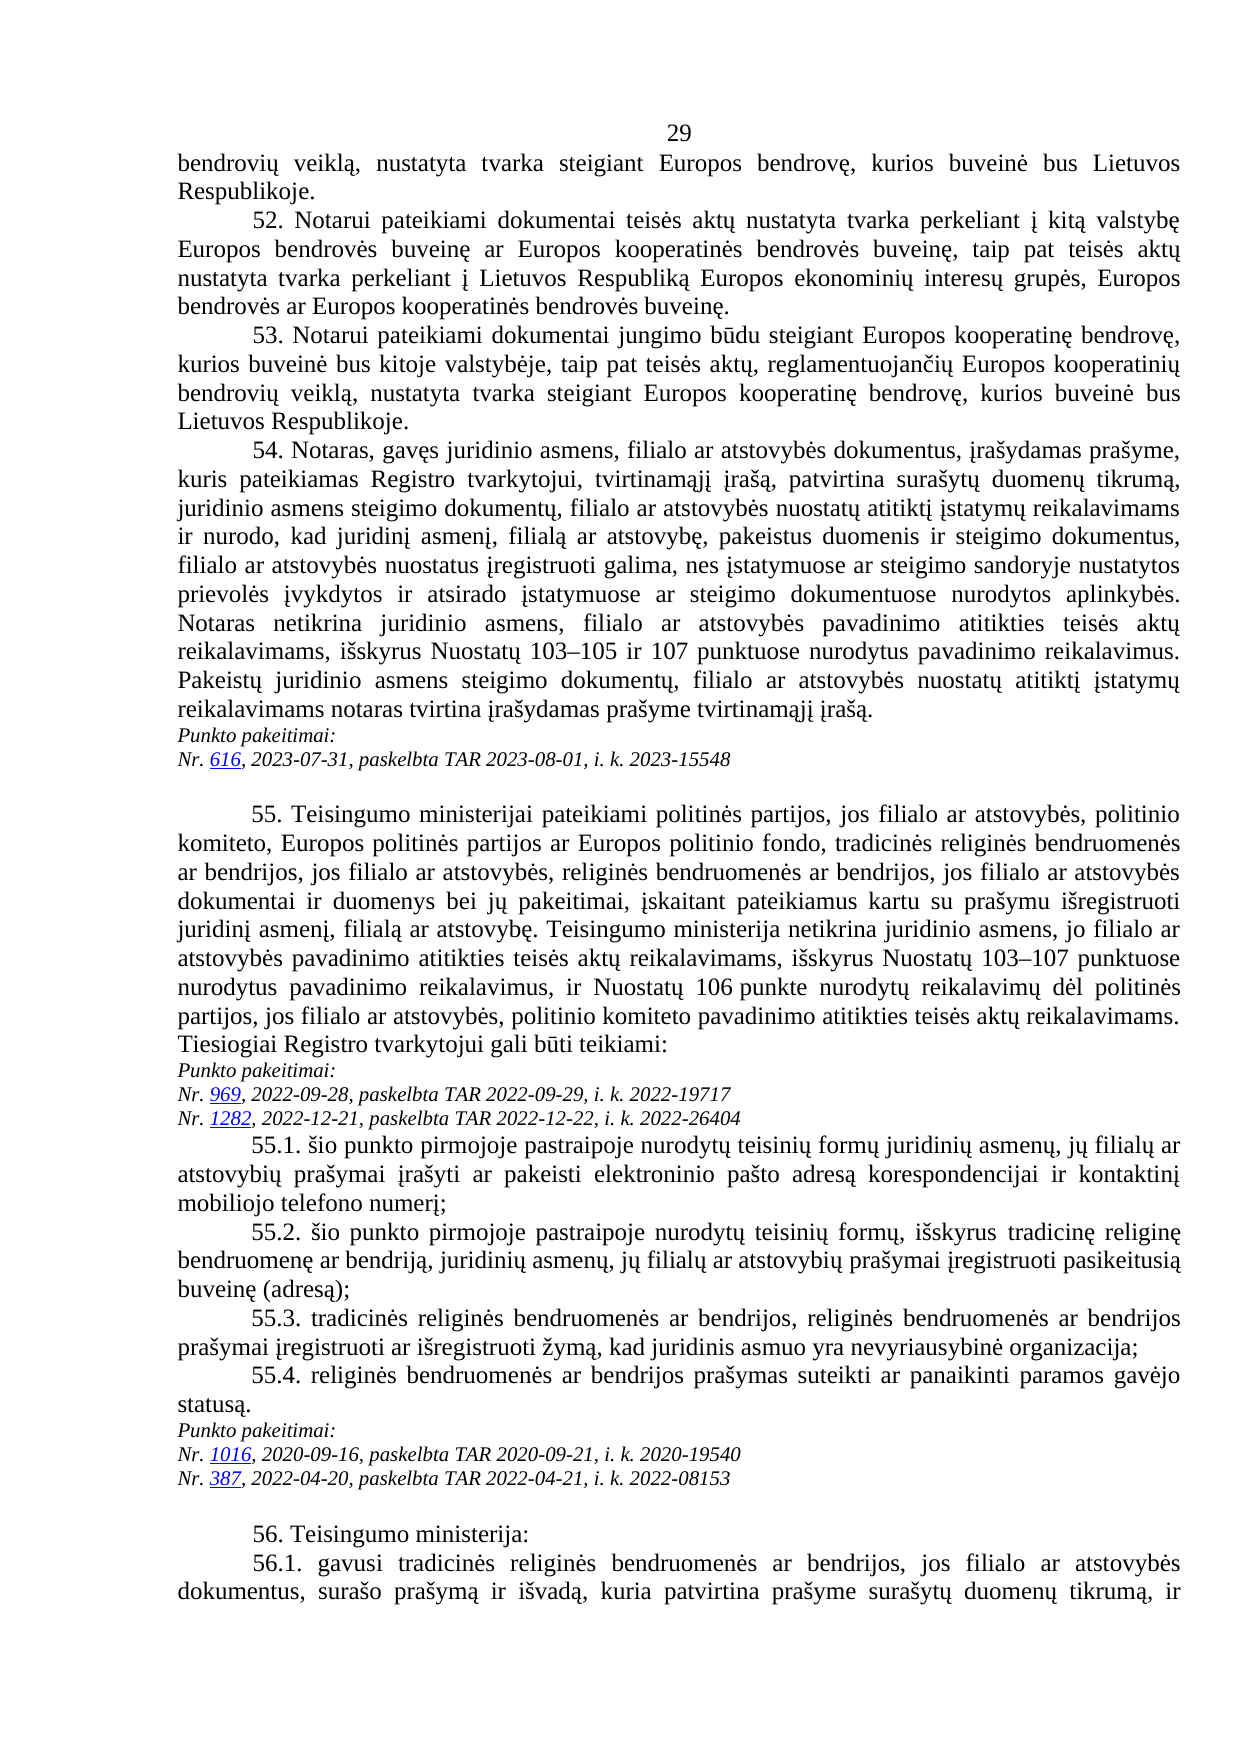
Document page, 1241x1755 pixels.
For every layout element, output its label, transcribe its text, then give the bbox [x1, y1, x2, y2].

text Nr. 387, 2022-04-20, paskelbta TAR 2022-04-21, i. k. 2022-08153 [177, 1466, 1181, 1490]
text Punkto pakeitimai: [177, 1418, 1181, 1442]
text 54. Notaras, gavęs juridinio asmens, filialo ar atstovybės dokumentus, įrašydamas prašyme, kuris pateikiamas Registro tvarkytojui, tvirtinamąjį įrašą, patvirtina surašytų duomenų tikrumą, juridinio asmens steigimo dokumentų, filialo ar atstovybės nuostatų atitiktį įstatymų reikalavimams ir nurodo, kad juridinį asmenį, filialą ar atstovybę, pakeistus duomenis ir steigimo dokumentus, filialo ar atstovybės nuostatus įregistruoti galima, nes įstatymuose ar steigimo sandoryje nustatytos prievolės įvykdytos ir atsirado įstatymuose ar steigimo dokumentuose nurodytos aplinkybės. Notaras netikrina juridinio asmens, filialo ar atstovybės pavadinimo atitikties teisės aktų reikalavimams, išskyrus Nuostatų 103–105 ir 107 punktuose nurodytus pavadinimo reikalavimus. Pakeistų juridinio asmens steigimo dokumentų, filialo ar atstovybės nuostatų atitiktį įstatymų reikalavimams notaras tvirtina įrašydamas prašyme tvirtinamąjį įrašą. [177, 435, 1181, 723]
text Punkto pakeitimai: [177, 723, 1181, 747]
text 52. Notarui pateikiami dokumentai teisės aktų nustatyta tvarka perkeliant į kitą valstybę Europos bendrovės buveinę ar Europos kooperatinės bendrovės buveinę, taip pat teisės aktų nustatyta tvarka perkeliant į Lietuvos Respubliką Europos ekonominių interesų grupės, Europos bendrovės ar Europos kooperatinės bendrovės buveinę. [177, 205, 1181, 320]
text 55. Teisingumo ministerijai pateikiami politinės partijos, jos filialo ar atstovybės, politinio komiteto, Europos politinės partijos ar Europos politinio fondo, tradicinės religinės bendruomenės ar bendrijos, jos filialo ar atstovybės, religinės bendruomenės ar bendrijos, jos filialo ar atstovybės dokumentai ir duomenys bei jų pakeitimai, įskaitant pateikiamus kartu su prašymu išregistruoti juridinį asmenį, filialą ar atstovybę. Teisingumo ministerija netikrina juridinio asmens, jo filialo ar atstovybės pavadinimo atitikties teisės aktų reikalavimams, išskyrus Nuostatų 103–107 punktuose nurodytus pavadinimo reikalavimus, ir Nuostatų 106 punkte nurodytų reikalavimų dėl politinės partijos, jos filialo ar atstovybės, politinio komiteto pavadinimo atitikties teisės aktų reikalavimams. Tiesiogiai Registro tvarkytojui gali būti teikiami: [177, 799, 1181, 1058]
text 55.3. tradicinės religinės bendruomenės ar bendrijos, religinės bendruomenės ar bendrijos prašymai įregistruoti ar išregistruoti žymą, kad juridinis asmuo yra nevyriausybinė organizacija; [177, 1303, 1181, 1360]
text Punkto pakeitimai: [177, 1058, 1181, 1082]
text 56. Teisingumo ministerija: [177, 1519, 1181, 1548]
text Nr. 1282, 2022-12-21, paskelbta TAR 2022-12-22, i. k. 2022-26404 [177, 1106, 1181, 1130]
text bendrovių veiklą, nustatyta tvarka steigiant Europos bendrovę, kurios buveinė bus Lietuvos Respublikoje. [177, 148, 1181, 205]
text Nr. 1016, 2020-09-16, paskelbta TAR 2020-09-21, i. k. 2020-19540 [177, 1442, 1181, 1466]
text 56.1. gavusi tradicinės religinės bendruomenės ar bendrijos, jos filialo ar atstovybės dokumentus, surašo prašymą ir išvadą, kuria patvirtina prašyme surašytų duomenų tikrumą, ir [177, 1548, 1181, 1605]
text Nr. 969, 2022-09-28, paskelbta TAR 2022-09-29, i. k. 2022-19717 [177, 1082, 1181, 1106]
text 53. Notarui pateikiami dokumentai jungimo būdu steigiant Europos kooperatinę bendrovę, kurios buveinė bus kitoje valstybėje, taip pat teisės aktų, reglamentuojančių Europos kooperatinių bendrovių veiklą, nustatyta tvarka steigiant Europos kooperatinę bendrovę, kurios buveinė bus Lietuvos Respublikoje. [177, 320, 1181, 435]
text 55.2. šio punkto pirmojoje pastraipoje nurodytų teisinių formų, išskyrus tradicinę religinę bendruomenę ar bendriją, juridinių asmenų, jų filialų ar atstovybių prašymai įregistruoti pasikeitusią buveinę (adresą); [177, 1217, 1181, 1303]
text 55.4. religinės bendruomenės ar bendrijos prašymas suteikti ar panaikinti paramos gavėjo statusą. [177, 1360, 1181, 1418]
text Nr. 616, 2023-07-31, paskelbta TAR 2023-08-01, i. k. 2023-15548 [177, 747, 1181, 771]
text 55.1. šio punkto pirmojoje pastraipoje nurodytų teisinių formų juridinių asmenų, jų filialų ar atstovybių prašymai įrašyti ar pakeisti elektroninio pašto adresą korespondencijai ir kontaktinį mobiliojo telefono numerį; [177, 1130, 1181, 1217]
